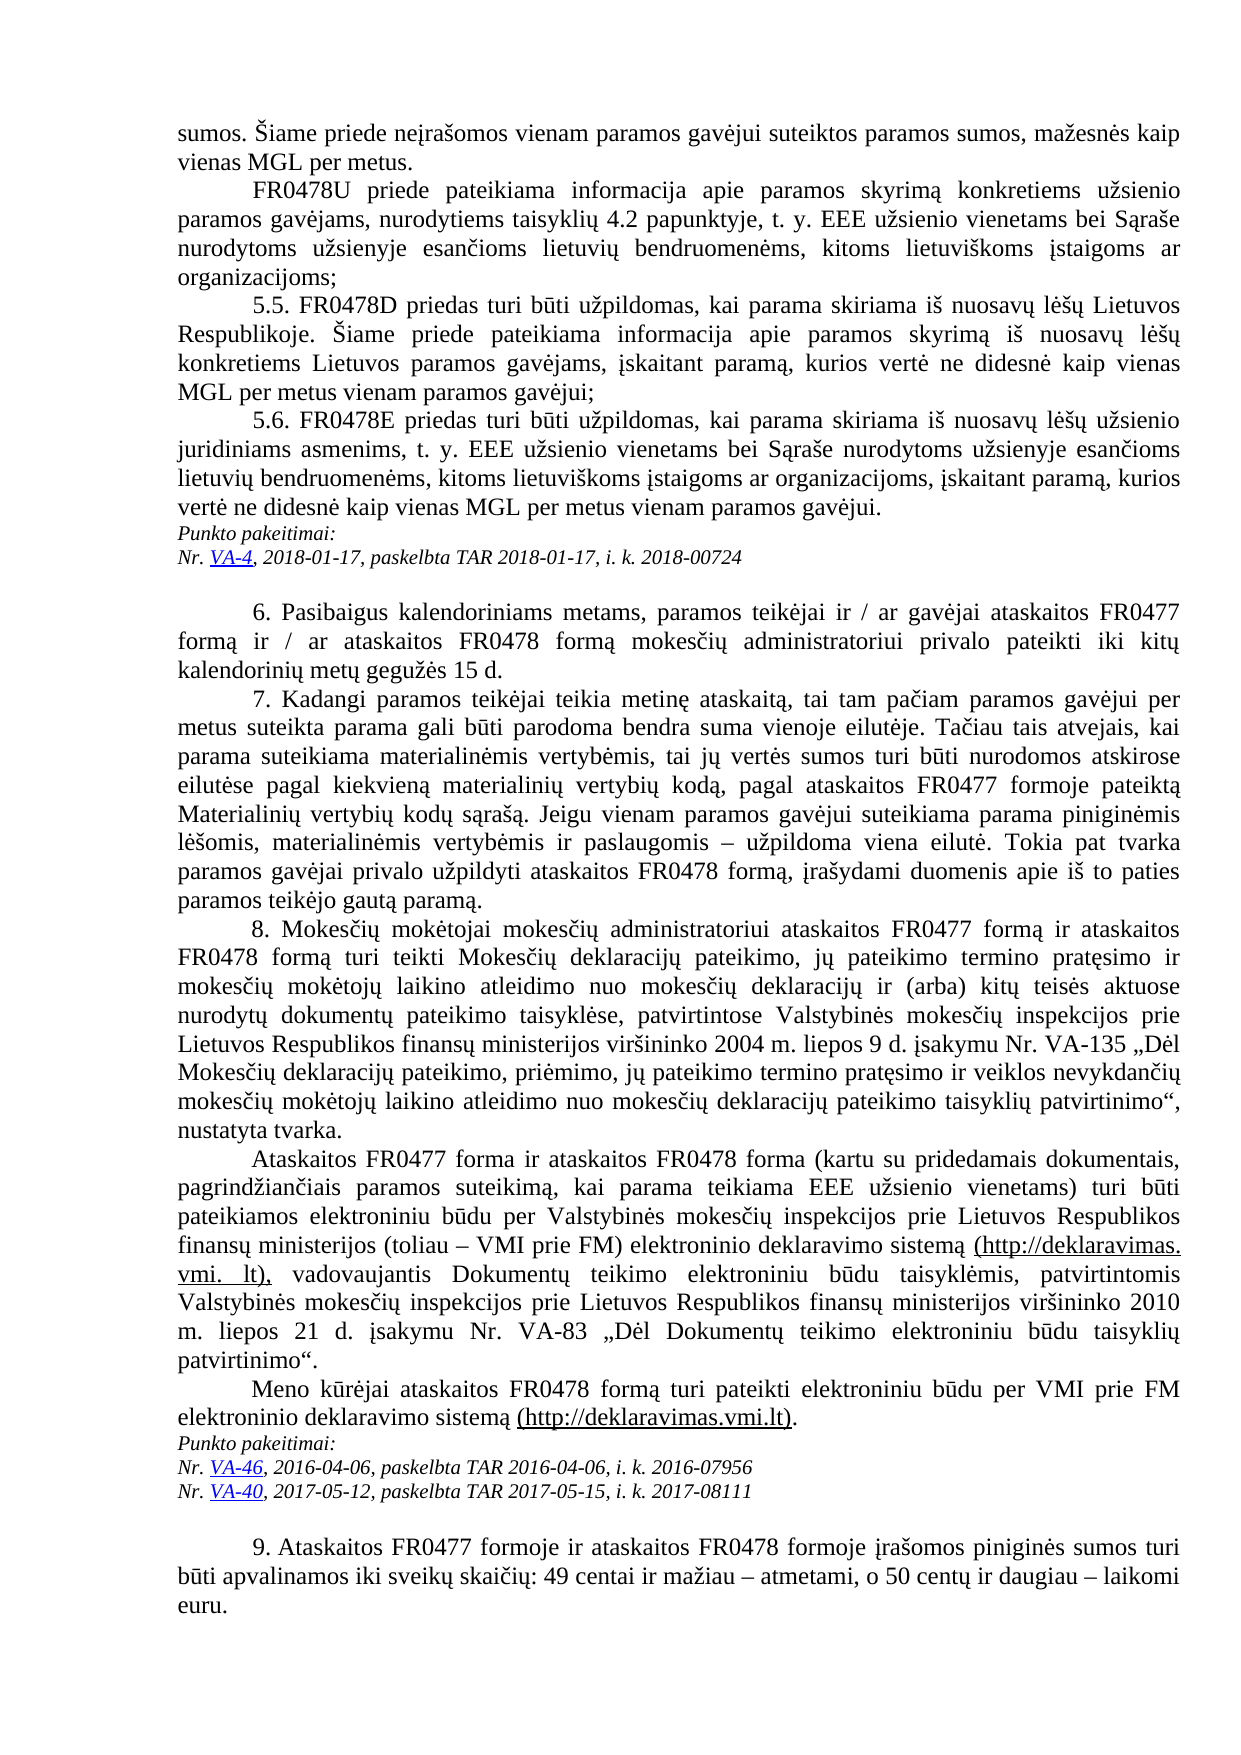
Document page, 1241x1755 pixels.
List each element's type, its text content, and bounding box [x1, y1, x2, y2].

text Meno kūrėjai ataskaitos FR0478 formą turi pateikti elektroniniu būdu per VMI prie FM elektroninio deklaravimo sistemą (http://deklaravimas.vmi.lt). [177, 1374, 1181, 1431]
text sumos. Šiame priede neįrašomos vienam paramos gavėjui suteiktos paramos sumos, mažesnės kaip vienas MGL per metus. [177, 118, 1181, 176]
text 6. Pasibaigus kalendoriniams metams, paramos teikėjai ir / ar gavėjai ataskaitos FR0477 formą ir / ar ataskaitos FR0478 formą mokesčių administratoriui privalo pateikti iki kitų kalendorinių metų gegužės 15 d. [177, 597, 1181, 684]
text FR0478U priede pateikiama informacija apie paramos skyrimą konkretiems užsienio paramos gavėjams, nurodytiems taisyklių 4.2 papunktyje, t. y. EEE užsienio vienetams bei Sąraše nurodytoms užsienyje esančioms lietuvių bendruomenėms, kitoms lietuviškoms įstaigoms ar organizacijoms; [177, 176, 1181, 291]
text Punkto pakeitimai: [177, 1431, 1181, 1455]
text Punkto pakeitimai: [177, 521, 1181, 545]
text 5.5. FR0478D priedas turi būti užpildomas, kai parama skiriama iš nuosavų lėšų Lietuvos Respublikoje. Šiame priede pateikiama informacija apie paramos skyrimą iš nuosavų lėšų konkretiems Lietuvos paramos gavėjams, įskaitant paramą, kurios vertė ne didesnė kaip vienas MGL per metus vienam paramos gavėjui; [177, 291, 1181, 406]
text Nr. VA-4, 2018-01-17, paskelbta TAR 2018-01-17, i. k. 2018-00724 [177, 545, 1181, 569]
text 8. Mokesčių mokėtojai mokesčių administratoriui ataskaitos FR0477 formą ir ataskaitos FR0478 formą turi teikti Mokesčių deklaracijų pateikimo, jų pateikimo termino pratęsimo ir mokesčių mokėtojų laikino atleidimo nuo mokesčių deklaracijų ir (arba) kitų teisės aktuose nurodytų dokumentų pateikimo taisyklėse, patvirtintose Valstybinės mokesčių inspekcijos prie Lietuvos Respublikos finansų ministerijos viršininko 2004 m. liepos 9 d. įsakymu Nr. VA-135 „Dėl Mokesčių deklaracijų pateikimo, priėmimo, jų pateikimo termino pratęsimo ir veiklos nevykdančių mokesčių mokėtojų laikino atleidimo nuo mokesčių deklaracijų pateikimo taisyklių patvirtinimo“, nustatyta tvarka. [177, 914, 1181, 1144]
text 9. Ataskaitos FR0477 formoje ir ataskaitos FR0478 formoje įrašomos piniginės sumos turi būti apvalinamos iki sveikų skaičių: 49 centai ir mažiau – atmetami, o 50 centų ir daugiau – laikomi euru. [177, 1532, 1181, 1618]
text Ataskaitos FR0477 forma ir ataskaitos FR0478 forma (kartu su pridedamais dokumentais, pagrindžiančiais paramos suteikimą, kai parama teikiama EEE užsienio vienetams) turi būti pateikiamos elektroniniu būdu per Valstybinės mokesčių inspekcijos prie Lietuvos Respublikos finansų ministerijos (toliau – VMI prie FM) elektroninio deklaravimo sistemą (http://deklaravimas. vmi. lt), vadovaujantis Dokumentų teikimo elektroniniu būdu taisyklėmis, patvirtintomis Valstybinės mokesčių inspekcijos prie Lietuvos Respublikos finansų ministerijos viršininko 2010 m. liepos 21 d. įsakymu Nr. VA-83 „Dėl Dokumentų teikimo elektroniniu būdu taisyklių patvirtinimo“. [177, 1144, 1181, 1374]
text 5.6. FR0478E priedas turi būti užpildomas, kai parama skiriama iš nuosavų lėšų užsienio juridiniams asmenims, t. y. EEE užsienio vienetams bei Sąraše nurodytoms užsienyje esančioms lietuvių bendruomenėms, kitoms lietuviškoms įstaigoms ar organizacijoms, įskaitant paramą, kurios vertė ne didesnė kaip vienas MGL per metus vienam paramos gavėjui. [177, 406, 1181, 521]
text Nr. VA-46, 2016-04-06, paskelbta TAR 2016-04-06, i. k. 2016-07956 [177, 1455, 1181, 1479]
text 7. Kadangi paramos teikėjai teikia metinę ataskaitą, tai tam pačiam paramos gavėjui per metus suteikta parama gali būti parodoma bendra suma vienoje eilutėje. Tačiau tais atvejais, kai parama suteikiama materialinėmis vertybėmis, tai jų vertės sumos turi būti nurodomos atskirose eilutėse pagal kiekvieną materialinių vertybių kodą, pagal ataskaitos FR0477 formoje pateiktą Materialinių vertybių kodų sąrašą. Jeigu vienam paramos gavėjui suteikiama parama piniginėmis lėšomis, materialinėmis vertybėmis ir paslaugomis – užpildoma viena eilutė. Tokia pat tvarka paramos gavėjai privalo užpildyti ataskaitos FR0478 formą, įrašydami duomenis apie iš to paties paramos teikėjo gautą paramą. [177, 684, 1181, 914]
text Nr. VA-40, 2017-05-12, paskelbta TAR 2017-05-15, i. k. 2017-08111 [177, 1479, 1181, 1503]
